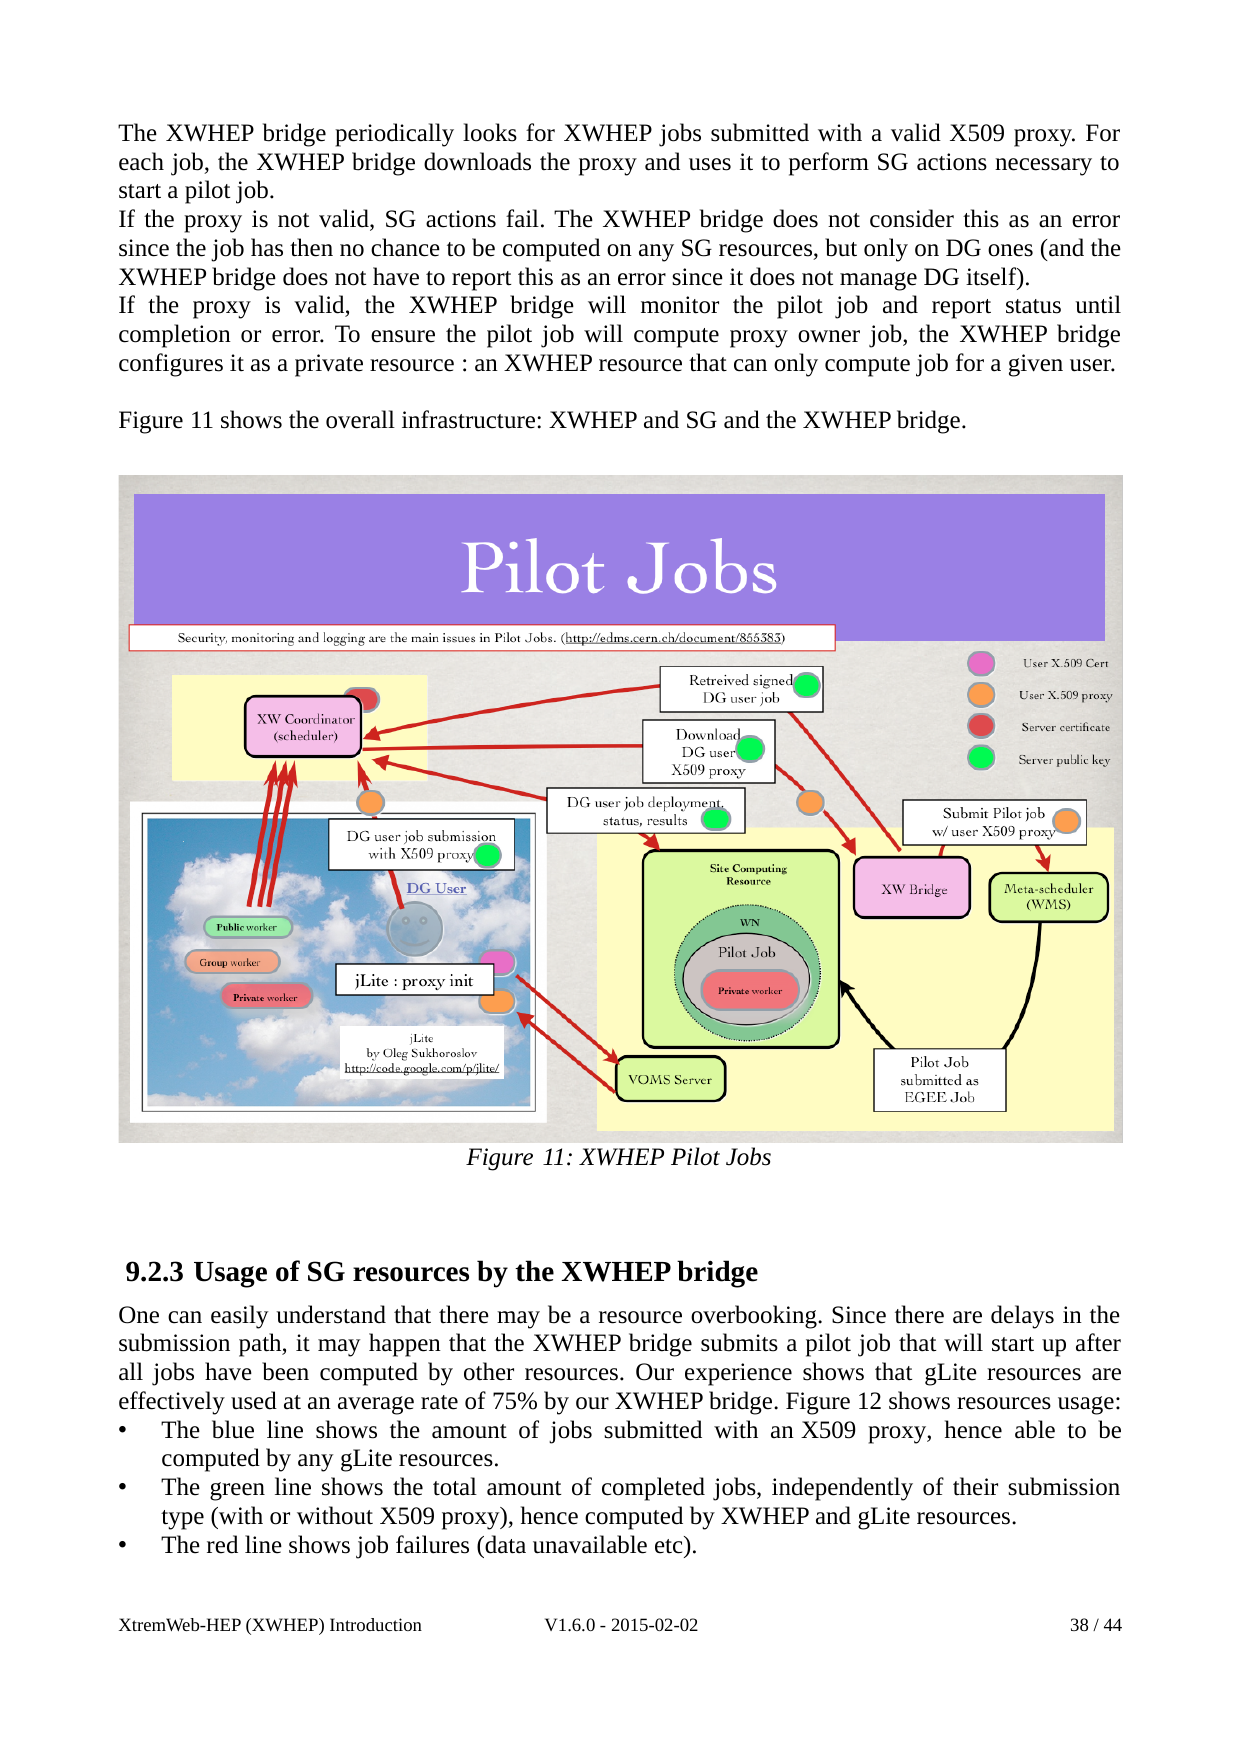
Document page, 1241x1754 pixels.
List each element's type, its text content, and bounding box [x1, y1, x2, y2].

list The blue line shows the amount of jobs submitted with an X509 proxy, hence able to be computed by any gLite resources. [118, 1415, 1122, 1472]
text If the proxy is valid, the XWHEP bridge will monitor the pilot job and report status until completion or error. To ensure the pilot job will compute proxy owner job, the XWHEP bridge configures it as a private resource : an XWHEP resource that can only compute job for a given user. [118, 291, 1122, 377]
text Figure 11: XWHEP Pilot Jobs [118, 1143, 1122, 1171]
text If the proxy is not valid, SG actions fail. The XWHEP bridge does not consider this as an error since the job has then no chance to be computed on any SG resources, but only on DG ones (and the XWHEP bridge does not have to report this as an error since it does not manage DG itself). [118, 204, 1122, 291]
text The XWHEP bridge periodically looks for XWHEP jobs submitted with a valid X509 proxy. For each job, the XWHEP bridge downloads the proxy and uses it to perform SG actions necessary to start a pilot job. [118, 118, 1122, 204]
text Figure 11 shows the overall infrastructure: XWHEP and SG and the XWHEP bridge. [118, 406, 1122, 434]
list The red line shows job failures (data unavailable etc). [118, 1530, 1122, 1558]
subtitle Usage of SG resources by the XWHEP bridge [118, 1254, 1122, 1287]
picture [118, 475, 1123, 1143]
list The green line shows the total amount of completed jobs, independently of their submission type (with or without X509 proxy), hence computed by XWHEP and gLite resources. [118, 1472, 1122, 1530]
text One can easily understand that there may be a resource overbooking. Since there are delays in the submission path, it may happen that the XWHEP bridge submits a pilot job that will start up after all jobs have been computed by other resources. Our experience shows that gLite resources are effectively used at an average rate of 75% by our XWHEP bridge. Figure 12 shows resources usage: [118, 1300, 1122, 1415]
